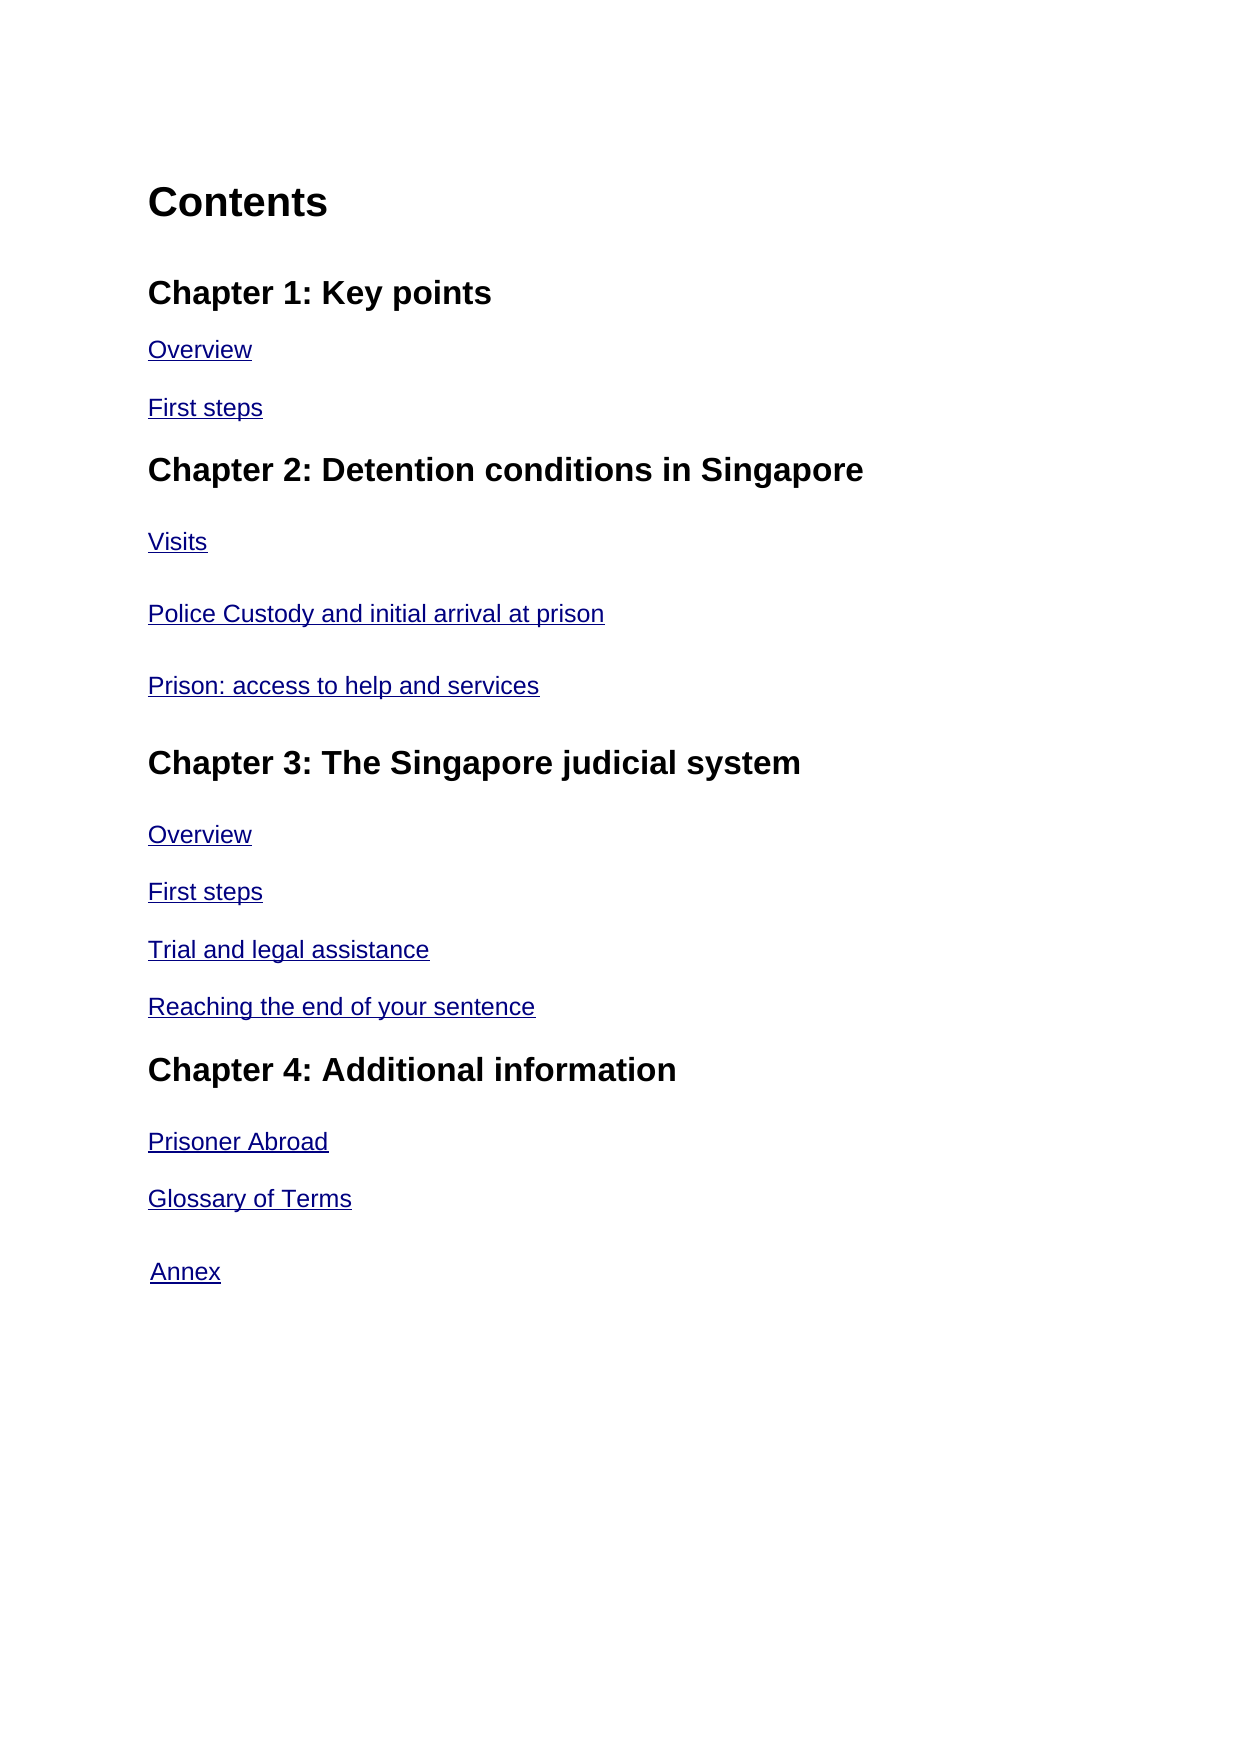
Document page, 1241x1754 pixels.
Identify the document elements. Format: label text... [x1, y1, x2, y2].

text Glossary of Terms [148, 1184, 1165, 1213]
text Contents [148, 177, 1165, 225]
text Trial and legal assistance [148, 935, 1165, 963]
text Police Custody and initial arrival at prison [148, 599, 1165, 628]
text Chapter 3: The Singapore judicial system [148, 743, 1165, 781]
text Prison: access to help and services [148, 671, 1165, 700]
text Chapter 4: Additional information [148, 1050, 1165, 1088]
text Visits [148, 527, 1165, 556]
text Annex [148, 1246, 1165, 1289]
text Chapter 1: Key points [148, 273, 1165, 311]
text First steps [148, 393, 1165, 422]
text Reaching the end of your sentence [148, 992, 1165, 1021]
text Prisoner Abroad [148, 1127, 1165, 1155]
text Overview [148, 335, 1165, 364]
text Overview [148, 820, 1165, 848]
text First steps [148, 877, 1165, 906]
text Chapter 2: Detention conditions in Singapore [148, 450, 1165, 489]
